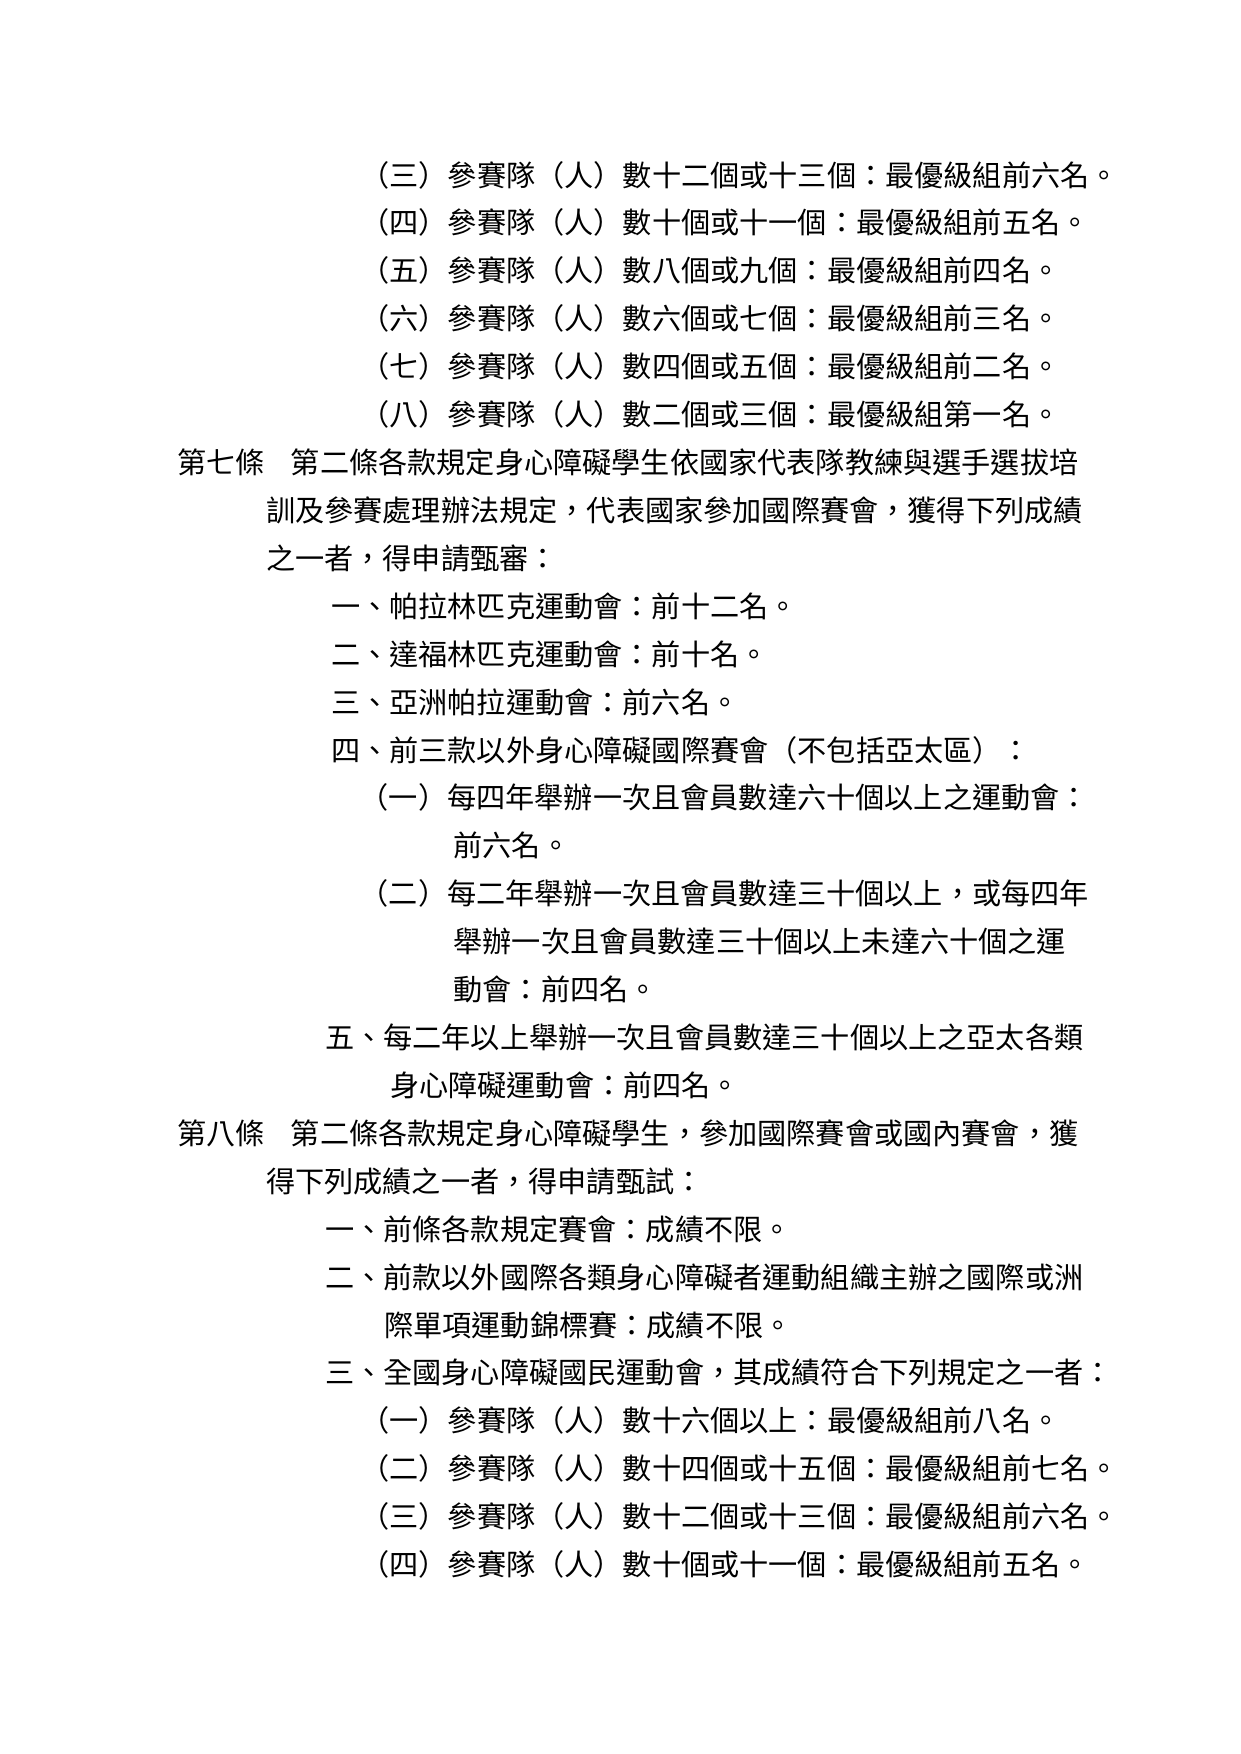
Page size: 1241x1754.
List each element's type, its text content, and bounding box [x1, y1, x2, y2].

text （二）每二年舉辦一次且會員數達三十個以上，或每四年舉辦一次且會員數達三十個以上未達六十個之運動會：前四名。 [359, 866, 1093, 1010]
text （三）參賽隊（人）數十二個或十三個：最優級組前六名。 [360, 1489, 1093, 1537]
text （八）參賽隊（人）數二個或三個：最優級組第一名。 [360, 387, 1093, 435]
text 三、亞洲帕拉運動會：前六名。 [177, 675, 1093, 723]
text 第八條 第二條各款規定身心障礙學生，參加國際賽會或國內賽會，獲得下列成績之一者，得申請甄試： [177, 1106, 1093, 1202]
text 一、前條各款規定賽會：成績不限。 [325, 1202, 1093, 1250]
text 二、達福林匹克運動會：前十名。 [177, 627, 1093, 675]
text （四）參賽隊（人）數十個或十一個：最優級組前五名。 [360, 196, 1093, 243]
text 四、前三款以外身心障礙國際賽會（不包括亞太區）： [177, 723, 1093, 771]
text （一）參賽隊（人）數十六個以上：最優級組前八名。 [360, 1393, 1093, 1441]
text 一、帕拉林匹克運動會：前十二名。 [177, 579, 1093, 627]
text 第七條 第二條各款規定身心障礙學生依國家代表隊教練與選手選拔培訓及參賽處理辦法規定，代表國家參加國際賽會，獲得下列成績之一者，得申請甄審： [177, 435, 1093, 579]
text （七）參賽隊（人）數四個或五個：最優級組前二名。 [360, 339, 1093, 387]
text （三）參賽隊（人）數十二個或十三個：最優級組前六名。 [360, 148, 1093, 196]
text 三、全國身心障礙國民運動會，其成績符合下列規定之一者： [325, 1346, 1093, 1393]
text （六）參賽隊（人）數六個或七個：最優級組前三名。 [360, 291, 1093, 339]
text 五、每二年以上舉辦一次且會員數達三十個以上之亞太各類身心障礙運動會：前四名。 [325, 1010, 1093, 1106]
text （四）參賽隊（人）數十個或十一個：最優級組前五名。 [360, 1537, 1093, 1585]
text （一）每四年舉辦一次且會員數達六十個以上之運動會：前六名。 [359, 771, 1093, 866]
text （二）參賽隊（人）數十四個或十五個：最優級組前七名。 [360, 1441, 1093, 1489]
text （五）參賽隊（人）數八個或九個：最優級組前四名。 [360, 243, 1093, 291]
text 二、前款以外國際各類身心障礙者運動組織主辦之國際或洲際單項運動錦標賽：成績不限。 [325, 1250, 1093, 1346]
